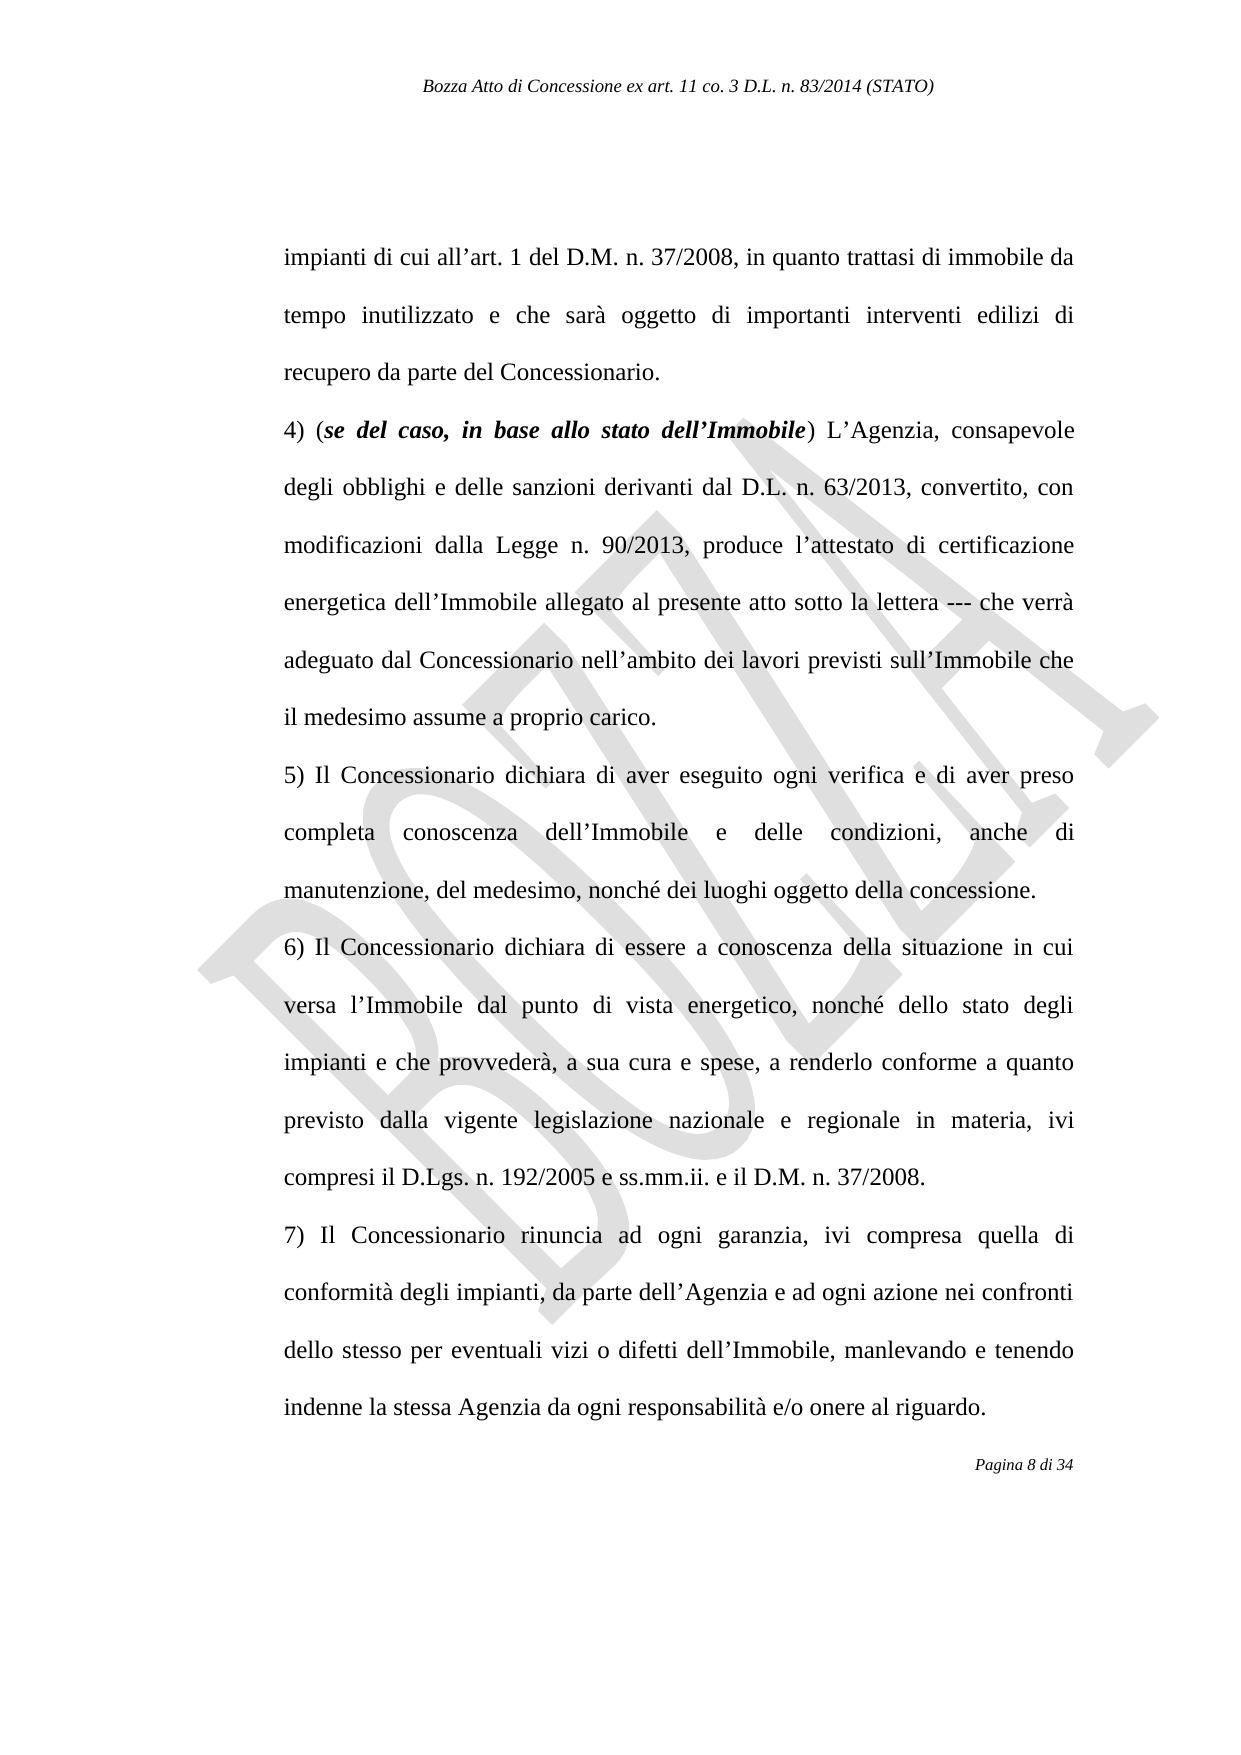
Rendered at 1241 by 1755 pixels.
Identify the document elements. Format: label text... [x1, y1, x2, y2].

text 5) Il Concessionario dichiara di aver eseguito ogni verifica e di aver preso completa conoscenza dell’Immobile e delle condizioni, anche di manutenzione, del medesimo, nonché dei luoghi oggetto della concessione. [283, 760, 697, 903]
text impianti di cui all’art. 1 del D.M. n. 37/2008, in quanto trattasi di immobile da tempo inutilizzato e che sarà oggetto di importanti interventi edilizi di recupero da parte del Concessionario. [283, 242, 1075, 386]
text 6) Il Concessionario dichiara di essere a conoscenza della situazione in cui versa l’Immobile dal punto di vista energetico, nonché dello stato degli impianti e che provvederà, a sua cura e spese, a renderlo conforme a quanto previsto dalla vigente legislazione nazionale e regionale in materia, ivi compresi il D.Lgs. n. 192/2005 e ss.mm.ii. e il D.M. n. 37/2008. [414, 1085, 587, 1191]
text 5) Il Concessionario dichiara di aver eseguito ogni verifica e di aver preso completa conoscenza dell’Immobile e delle condizioni, anche di manutenzione, del medesimo, nonché dei luoghi oggetto della concessione. [390, 795, 577, 903]
text 6) Il Concessionario dichiara di essere a conoscenza della situazione in cui versa l’Immobile dal punto di vista energetico, nonché dello stato degli impianti e che provvederà, a sua cura e spese, a renderlo conforme a quanto previsto dalla vigente legislazione nazionale e regionale in materia, ivi compresi il D.Lgs. n. 192/2005 e ss.mm.ii. e il D.M. n. 37/2008. [358, 932, 1075, 1191]
text 6) Il Concessionario dichiara di essere a conoscenza della situazione in cui versa l’Immobile dal punto di vista energetico, nonché dello stato degli impianti e che provvederà, a sua cura e spese, a renderlo conforme a quanto previsto dalla vigente legislazione nazionale e regionale in materia, ivi compresi il D.Lgs. n. 192/2005 e ss.mm.ii. e il D.M. n. 37/2008. [751, 932, 861, 1022]
text 4) (se del caso, in base allo stato dell’Immobile) L’Agenzia, consapevole degli obblighi e delle sanzioni derivanti dal D.L. n. 63/2013, convertito, con modificazioni dalla Legge n. 90/2013, produce l’attestato di certificazione energetica dell’Immobile allegato al presente atto sotto la lettera --- che verrà adeguato dal Concessionario nell’ambito dei lavori previsti sull’Immobile che il medesimo assume a proprio carico. [283, 415, 1075, 731]
text 6) Il Concessionario dichiara di essere a conoscenza della situazione in cui versa l’Immobile dal punto di vista energetico, nonché dello stato degli impianti e che provvederà, a sua cura e spese, a renderlo conforme a quanto previsto dalla vigente legislazione nazionale e regionale in materia, ivi compresi il D.Lgs. n. 192/2005 e ss.mm.ii. e il D.M. n. 37/2008. [283, 1026, 448, 1191]
text 5) Il Concessionario dichiara di aver eseguito ogni verifica e di aver preso completa conoscenza dell’Immobile e delle condizioni, anche di manutenzione, del medesimo, nonché dei luoghi oggetto della concessione. [920, 760, 1075, 903]
text 5) Il Concessionario dichiara di aver eseguito ogni verifica e di aver preso completa conoscenza dell’Immobile e delle condizioni, anche di manutenzione, del medesimo, nonché dei luoghi oggetto della concessione. [641, 760, 882, 903]
text 7) Il Concessionario rinuncia ad ogni garanzia, ivi compresa quella di conformità degli impianti, da parte dell’Agenzia e ad ogni azione nei confronti dello stesso per eventuali vizi o difetti dell’Immobile, manlevando e tenendo indenne la stessa Agenzia da ogni responsabilità e/o onere al riguardo. [283, 1220, 1075, 1421]
text 6) Il Concessionario dichiara di essere a conoscenza della situazione in cui versa l’Immobile dal punto di vista energetico, nonché dello stato degli impianti e che provvederà, a sua cura e spese, a renderlo conforme a quanto previsto dalla vigente legislazione nazionale e regionale in materia, ivi compresi il D.Lgs. n. 192/2005 e ss.mm.ii. e il D.M. n. 37/2008. [452, 932, 729, 1133]
text 6) Il Concessionario dichiara di essere a conoscenza della situazione in cui versa l’Immobile dal punto di vista energetico, nonché dello stato degli impianti e che provvederà, a sua cura e spese, a renderlo conforme a quanto previsto dalla vigente legislazione nazionale e regionale in materia, ivi compresi il D.Lgs. n. 192/2005 e ss.mm.ii. e il D.M. n. 37/2008. [283, 933, 416, 1094]
text 5) Il Concessionario dichiara di aver eseguito ogni verifica e di aver preso completa conoscenza dell’Immobile e delle condizioni, anche di manutenzione, del medesimo, nonché dei luoghi oggetto della concessione. [826, 760, 975, 903]
